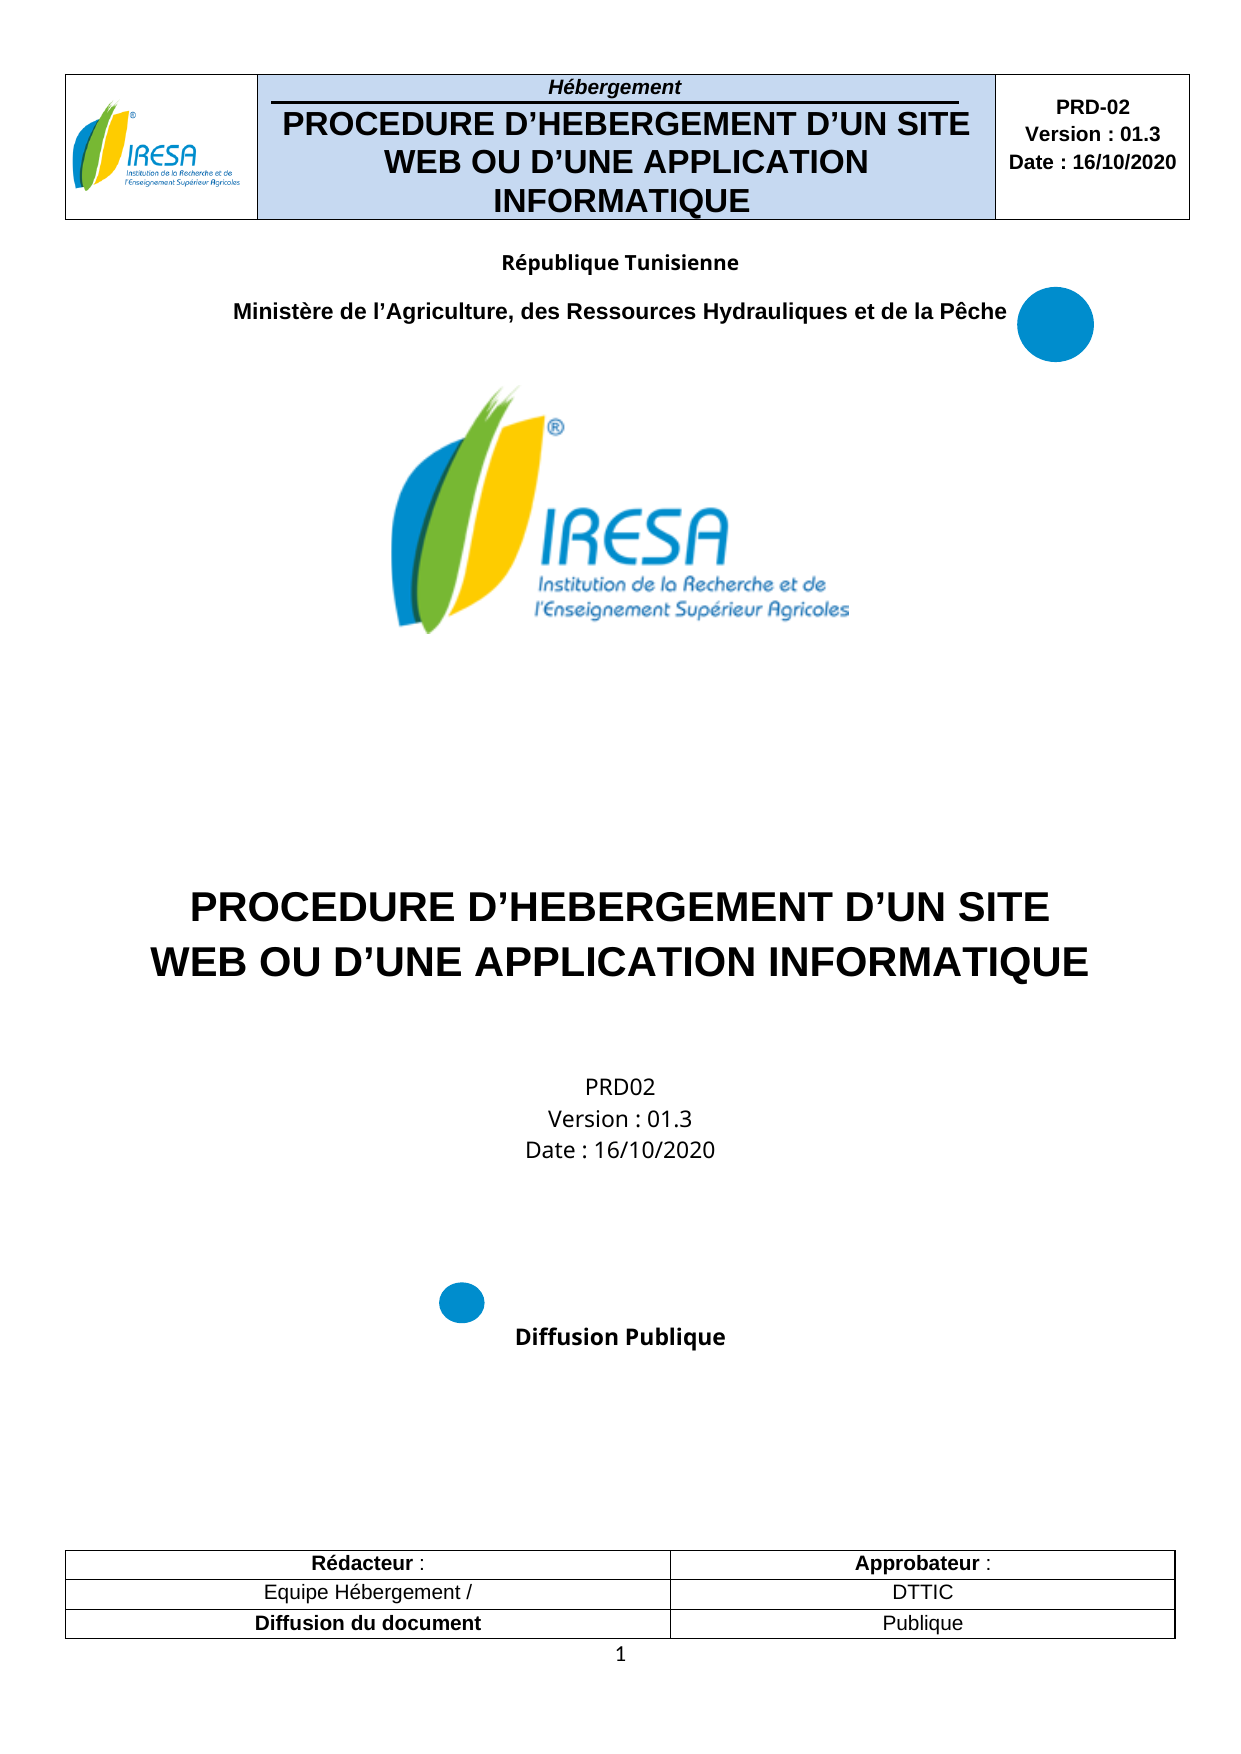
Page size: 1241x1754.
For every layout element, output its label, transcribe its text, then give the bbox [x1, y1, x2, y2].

text Diffusion Publique [148, 1290, 1093, 1352]
text Date : 16/10/2020 [148, 1134, 1093, 1165]
text République Tunisienne [148, 248, 1093, 277]
picture [72, 99, 240, 191]
text PROCEDURE D’HEBERGEMENT D’UN SITE WEB OU D’UNE APPLICATION INFORMATIQUE [148, 883, 1093, 986]
picture [391, 385, 849, 634]
text Ministère de l’Agriculture, des Ressources Hydrauliques et de la Pêche [148, 298, 1027, 324]
text PRD02 [148, 1071, 1093, 1102]
text Version : 01.3 [148, 1102, 1093, 1134]
